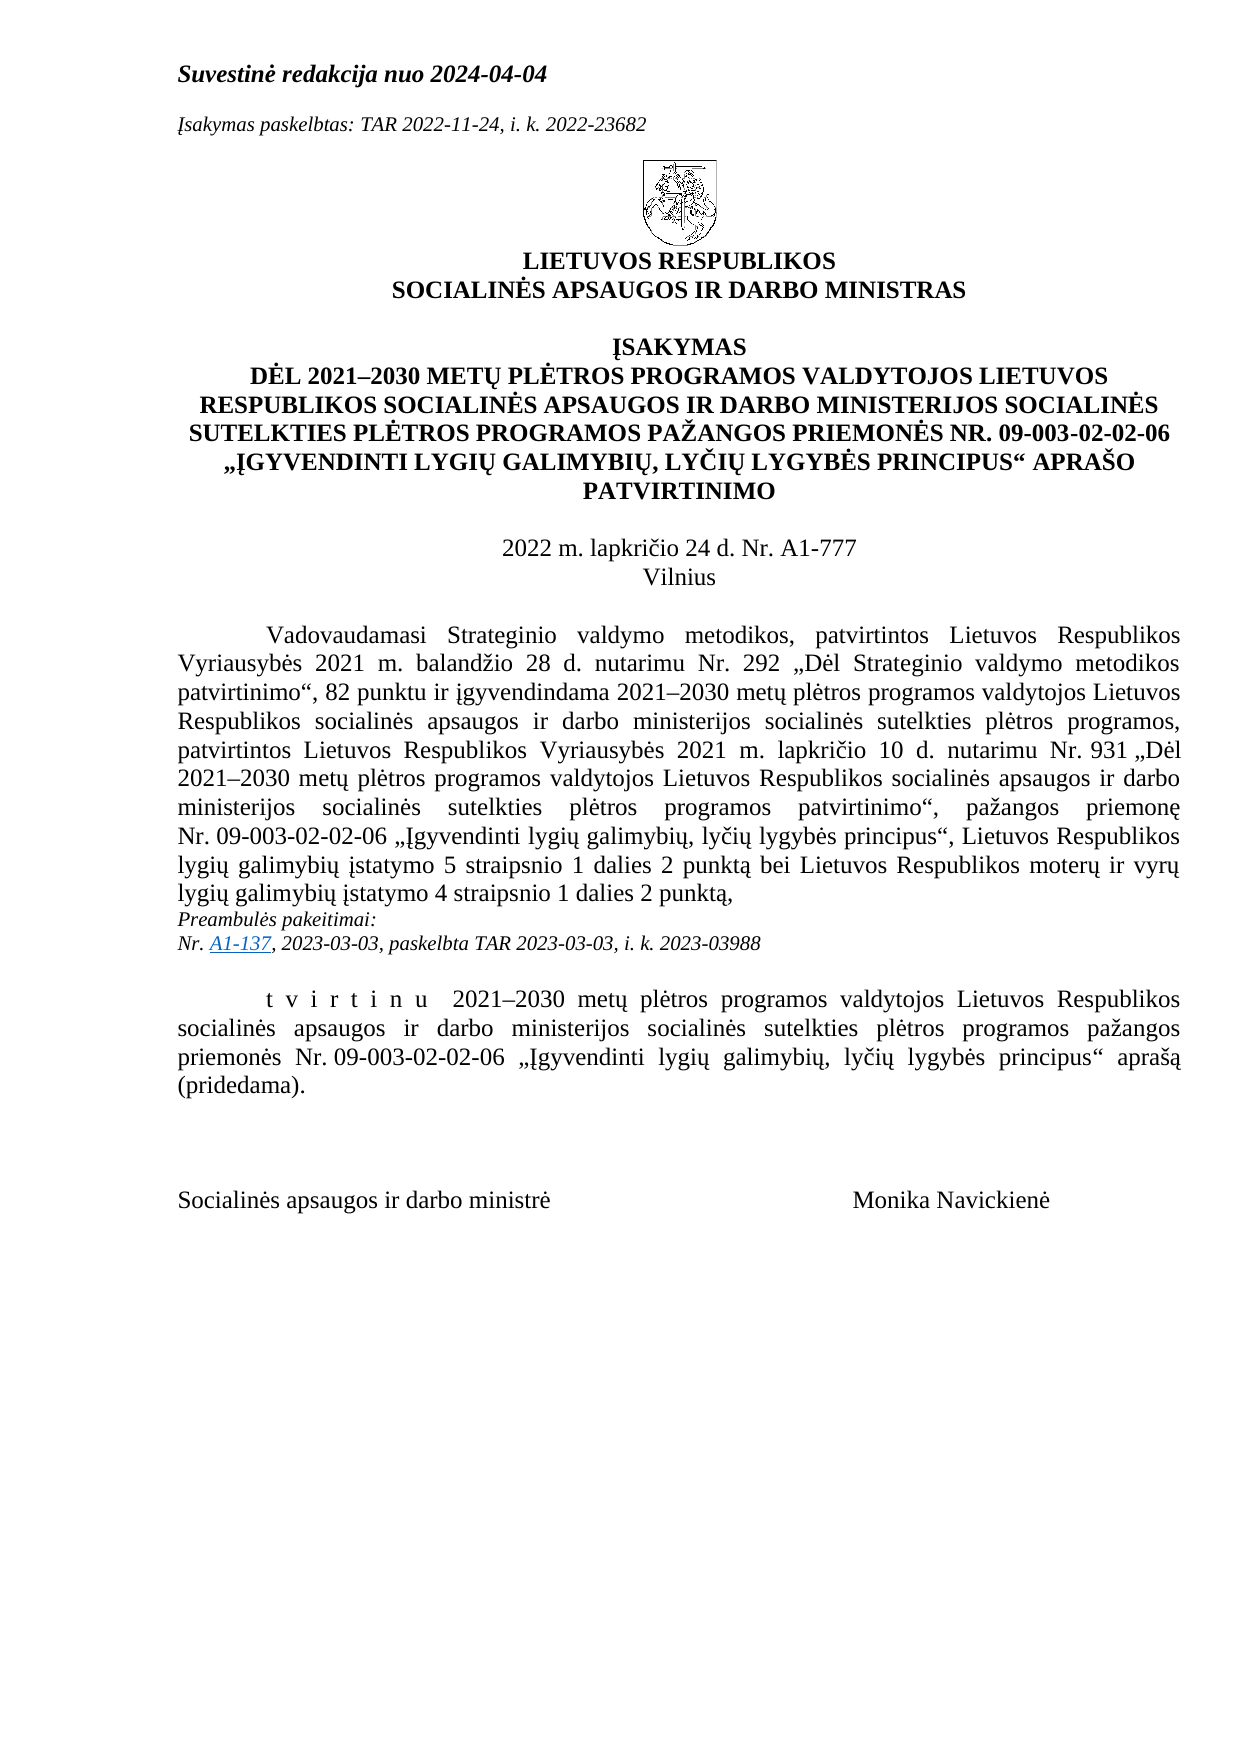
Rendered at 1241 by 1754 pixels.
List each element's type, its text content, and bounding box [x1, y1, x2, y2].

text t v i r t i n u 2021–2030 metų plėtros programos valdytojos Lietuvos Respublikos socialinės apsaugos ir darbo ministerijos socialinės sutelkties plėtros programos pažangos priemonės Nr. 09‑003‑02‑02‑06 „Įgyvendinti lygių galimybių, lyčių lygybės principus“ aprašą (pridedama). [177, 984, 1181, 1099]
text Suvestinė redakcija nuo 2024-04-04 [177, 59, 1181, 88]
text LIETUVOS RESPUBLIKOS [177, 246, 1181, 275]
text DĖL 2021–2030 METŲ PLĖTROS PROGRAMOS VALDYTOJOS LIETUVOS RESPUBLIKOS SOCIALINĖS APSAUGOS IR DARBO MINISTERIJOS SOCIALINĖS SUTELKTIES PLĖTROS PROGRAMOS PAŽANGOS PRIEMONĖS NR. 09-003-02-02-06 „ĮGYVENDINTI LYGIŲ GALIMYBIŲ, LYČIŲ LYGYBĖS PRINCIPUS“ APRAŠO PATVIRTINIMO [177, 361, 1181, 505]
text Socialinės apsaugos ir darbo ministrė Monika Navickienė [177, 1185, 1181, 1214]
text Vadovaudamasi Strateginio valdymo metodikos, patvirtintos Lietuvos Respublikos Vyriausybės 2021 m. balandžio 28 d. nutarimu Nr. 292 „Dėl Strateginio valdymo metodikos patvirtinimo“, 82 punktu ir įgyvendindama 2021–2030 metų plėtros programos valdytojos Lietuvos Respublikos socialinės apsaugos ir darbo ministerijos socialinės sutelkties plėtros programos, patvirtintos Lietuvos Respublikos Vyriausybės 2021 m. lapkričio 10 d. nutarimu Nr. 931 „Dėl 2021–2030 metų plėtros programos valdytojos Lietuvos Respublikos socialinės apsaugos ir darbo ministerijos socialinės sutelkties plėtros programos patvirtinimo“, pažangos priemonę Nr. 09‑003‑02‑02‑06 „Įgyvendinti lygių galimybių, lyčių lygybės principus“, Lietuvos Respublikos lygių galimybių įstatymo 5 straipsnio 1 dalies 2 punktą bei Lietuvos Respublikos moterų ir vyrų lygių galimybių įstatymo 4 straipsnio 1 dalies 2 punktą, [177, 620, 1181, 907]
text Preambulės pakeitimai: [177, 907, 1181, 931]
text Nr. A1-137, 2023-03-03, paskelbta TAR 2023-03-03, i. k. 2023-03988 [177, 931, 1181, 955]
text SOCIALINĖS APSAUGOS IR DARBO MINISTRAS [177, 275, 1181, 303]
text Įsakymas paskelbtas: TAR 2022-11-24, i. k. 2022-23682 [177, 112, 1181, 136]
text 2022 m. lapkričio 24 d. Nr. A1-777 [177, 533, 1181, 562]
text Vilnius [177, 562, 1181, 591]
text ĮSAKYMAS [177, 332, 1181, 361]
